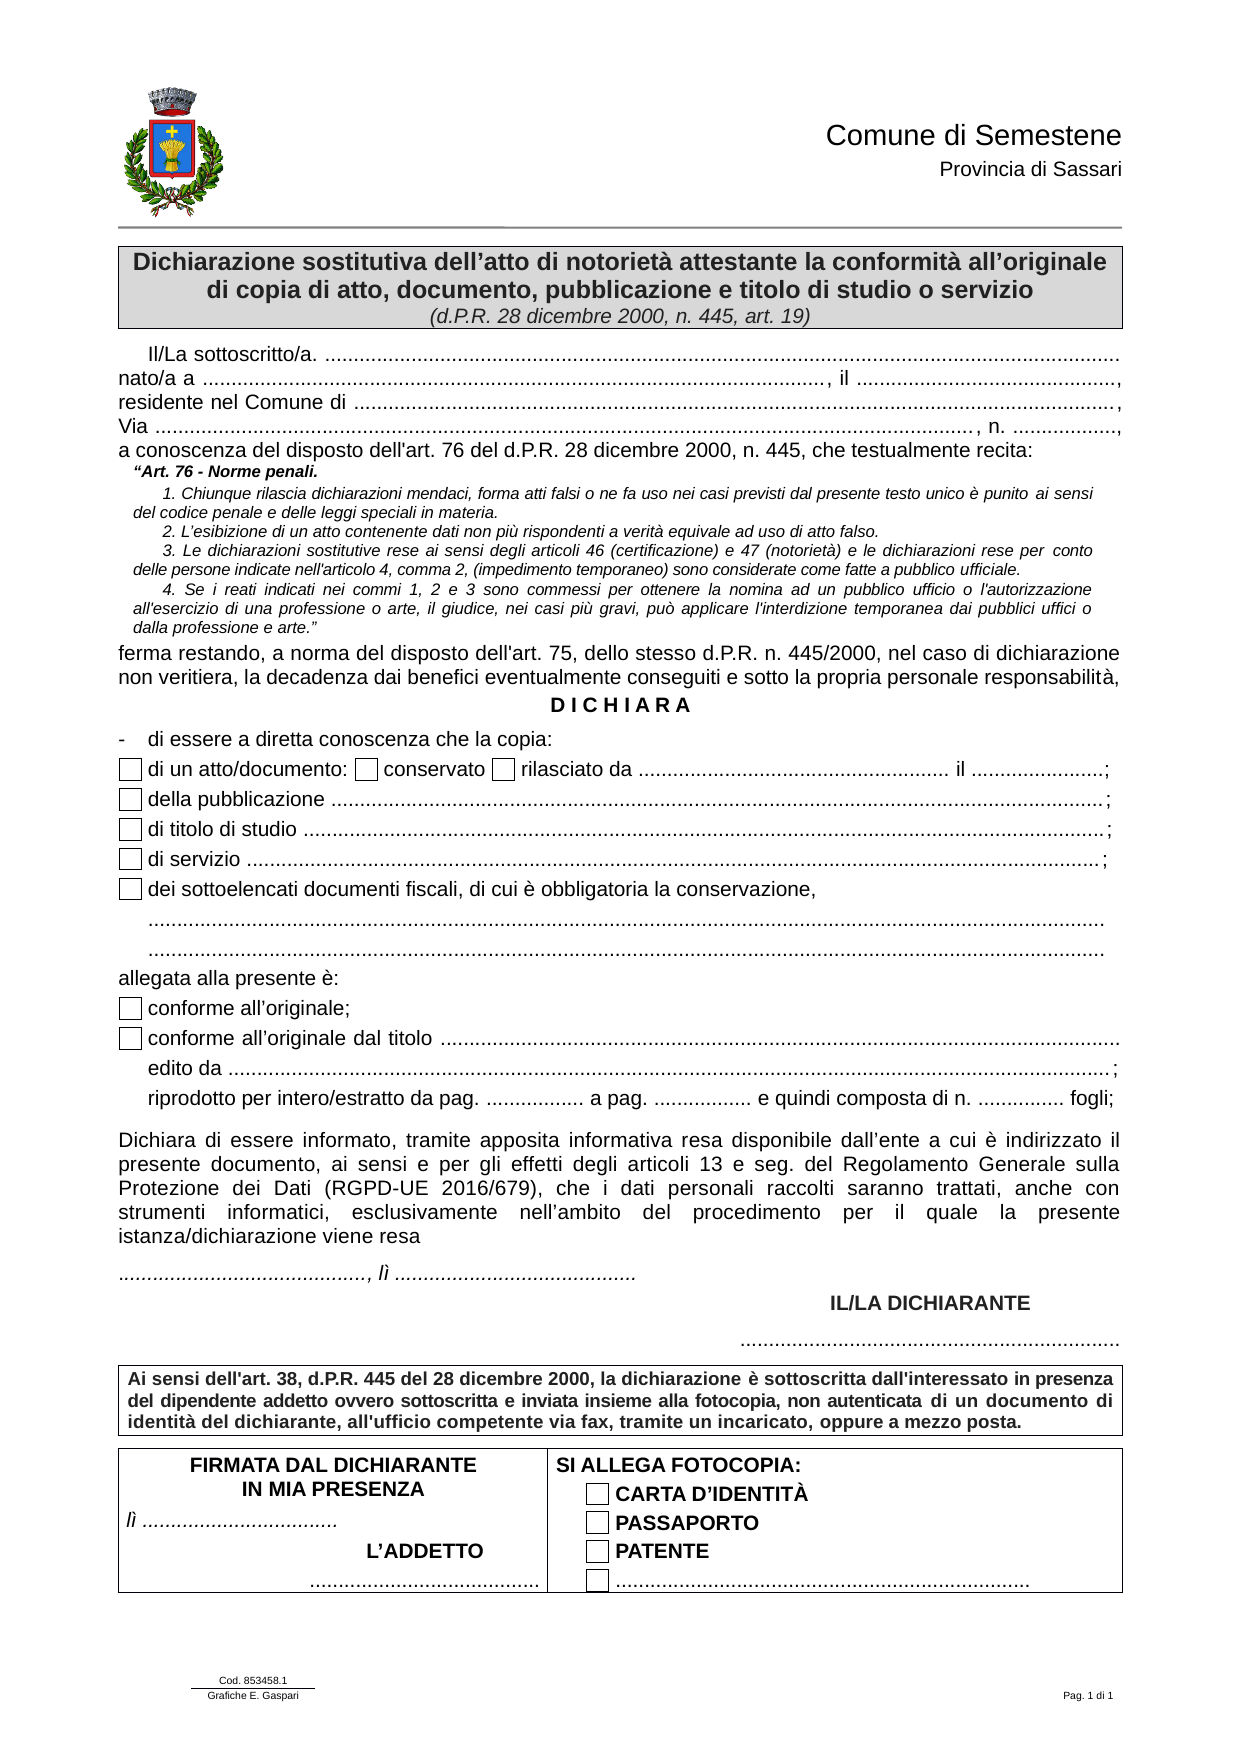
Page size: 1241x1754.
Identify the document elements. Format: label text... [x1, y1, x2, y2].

text riprodotto per intero/estratto da pag. ................. a pag. ................. e quindi composta di n. ............... fogli; [118, 1086, 1122, 1110]
text Il/La sottoscritto/a. .......................................................................................................................................... nato/a a ............................................................................................................, il ............................................., residente nel Comune di ...................................................................................................................................., Via .............................................................................................................................................., n. .................., a conoscenza del disposto dell'art. 76 del d.P.R. 28 dicembre 2000, n. 445, che testualmente recita: [118, 342, 1122, 461]
text della pubblicazione ......................................................................................................................................; [118, 787, 1122, 811]
text allegata alla presente è: [118, 966, 1122, 990]
text di titolo di studio ...........................................................................................................................................; [118, 817, 1122, 841]
text Provincia di Sassari [224, 157, 1122, 181]
text IL/LA DICHIARANTE [738, 1290, 1122, 1314]
text “Art. 76 - Norme penali. [133, 461, 1093, 481]
text 3. Le dichiarazioni sostitutive rese ai sensi degli articoli 46 (certificazione) e 47 (notorietà) e le dichiarazioni rese per conto delle persone indicate nell'articolo 4, comma 2, (impedimento temporaneo) sono considerate come fatte a pubblico ufficiale. [133, 541, 1093, 579]
text ...................................................................................................................................................................... [118, 936, 1122, 960]
text conforme all’originale dal titolo ...................................................................................................................... edito da .........................................................................................................................................................; [118, 1026, 1122, 1080]
text 4. Se i reati indicati nei commi 1, 2 e 3 sono commessi per ottenere la nomina ad un pubblico ufficio o l'autorizzazione all'esercizio di una professione o arte, il giudice, nei casi più gravi, può applicare l'interdizione temporanea dai pubblici uffici o dalla professione e arte.” [133, 579, 1093, 637]
text - di essere a diretta conoscenza che la copia: [118, 727, 1122, 751]
text D I C H I A R A [118, 693, 1122, 717]
text dei sottoelencati documenti fiscali, di cui è obbligatoria la conservazione, [118, 877, 1122, 901]
text conforme all’originale; [118, 996, 1122, 1020]
text Dichiara di essere informato, tramite apposita informativa resa disponibile dall’ente a cui è indirizzato il presente documento, ai sensi e per gli effetti degli articoli 13 e seg. del Regolamento Generale sulla Protezione dei Dati (RGPD-UE 2016/679), che i dati personali raccolti saranno trattati, anche con strumenti informatici, esclusivamente nell’ambito del procedimento per il quale la presente istanza/dichiarazione viene resa [118, 1128, 1122, 1248]
text di servizio ....................................................................................................................................................; [118, 847, 1122, 871]
text ...................................................................................................................................................................... [118, 906, 1122, 930]
table_header Ai sensi dell'art. 38, d.P.R. 445 del 28 dicembre 2000, la dichiarazione è sottoscritta dall'interessato in presenza del dipendente addetto ovvero sottoscritta e inviata insieme alla fotocopia, non autenticata di un documento di identità del dichiarante, all'ufficio competente via fax, tramite un incaricato, oppure a mezzo posta. [119, 1366, 1122, 1434]
table_header FIRMATA DAL DICHIARANTE IN MIA PRESENZA lì .................................. L’ADDETTO ........................................ [119, 1449, 547, 1592]
text ..........................................., lì .......................................... [118, 1261, 1122, 1284]
text di un atto/documento: conservato rilasciato da ...................................................... il .......................; [118, 757, 1122, 781]
text ferma restando, a norma del disposto dell'art. 75, dello stesso d.P.R. n. 445/2000, nel caso di dichiarazione non veritiera, la decadenza dai benefici eventualmente conseguiti e sotto la propria personale responsabilità, [118, 641, 1122, 689]
text 1. Chiunque rilascia dichiarazioni mendaci, forma atti falsi o ne fa uso nei casi previsti dal presente testo unico è punito ai sensi del codice penale e delle leggi speciali in materia. [133, 483, 1093, 522]
text 2. L’esibizione di un atto contenente dati non più rispondenti a verità equivale ad uso di atto falso. [133, 522, 1093, 541]
table_header Dichiarazione sostitutiva dell’atto di notorietà attestante la conformità all’originale di copia di atto, documento, pubblicazione e titolo di studio o servizio (d.P.R. 28 dicembre 2000, n. 445, art. 19) [119, 247, 1122, 328]
table_header SI ALLEGA FOTOCOPIA: CARTA D’IDENTITÀ PASSAPORTO PATENTE ........................................................................ [548, 1449, 1122, 1592]
text .................................................................. [738, 1326, 1122, 1350]
text Comune di Semestene [224, 118, 1122, 152]
picture [122, 87, 224, 219]
